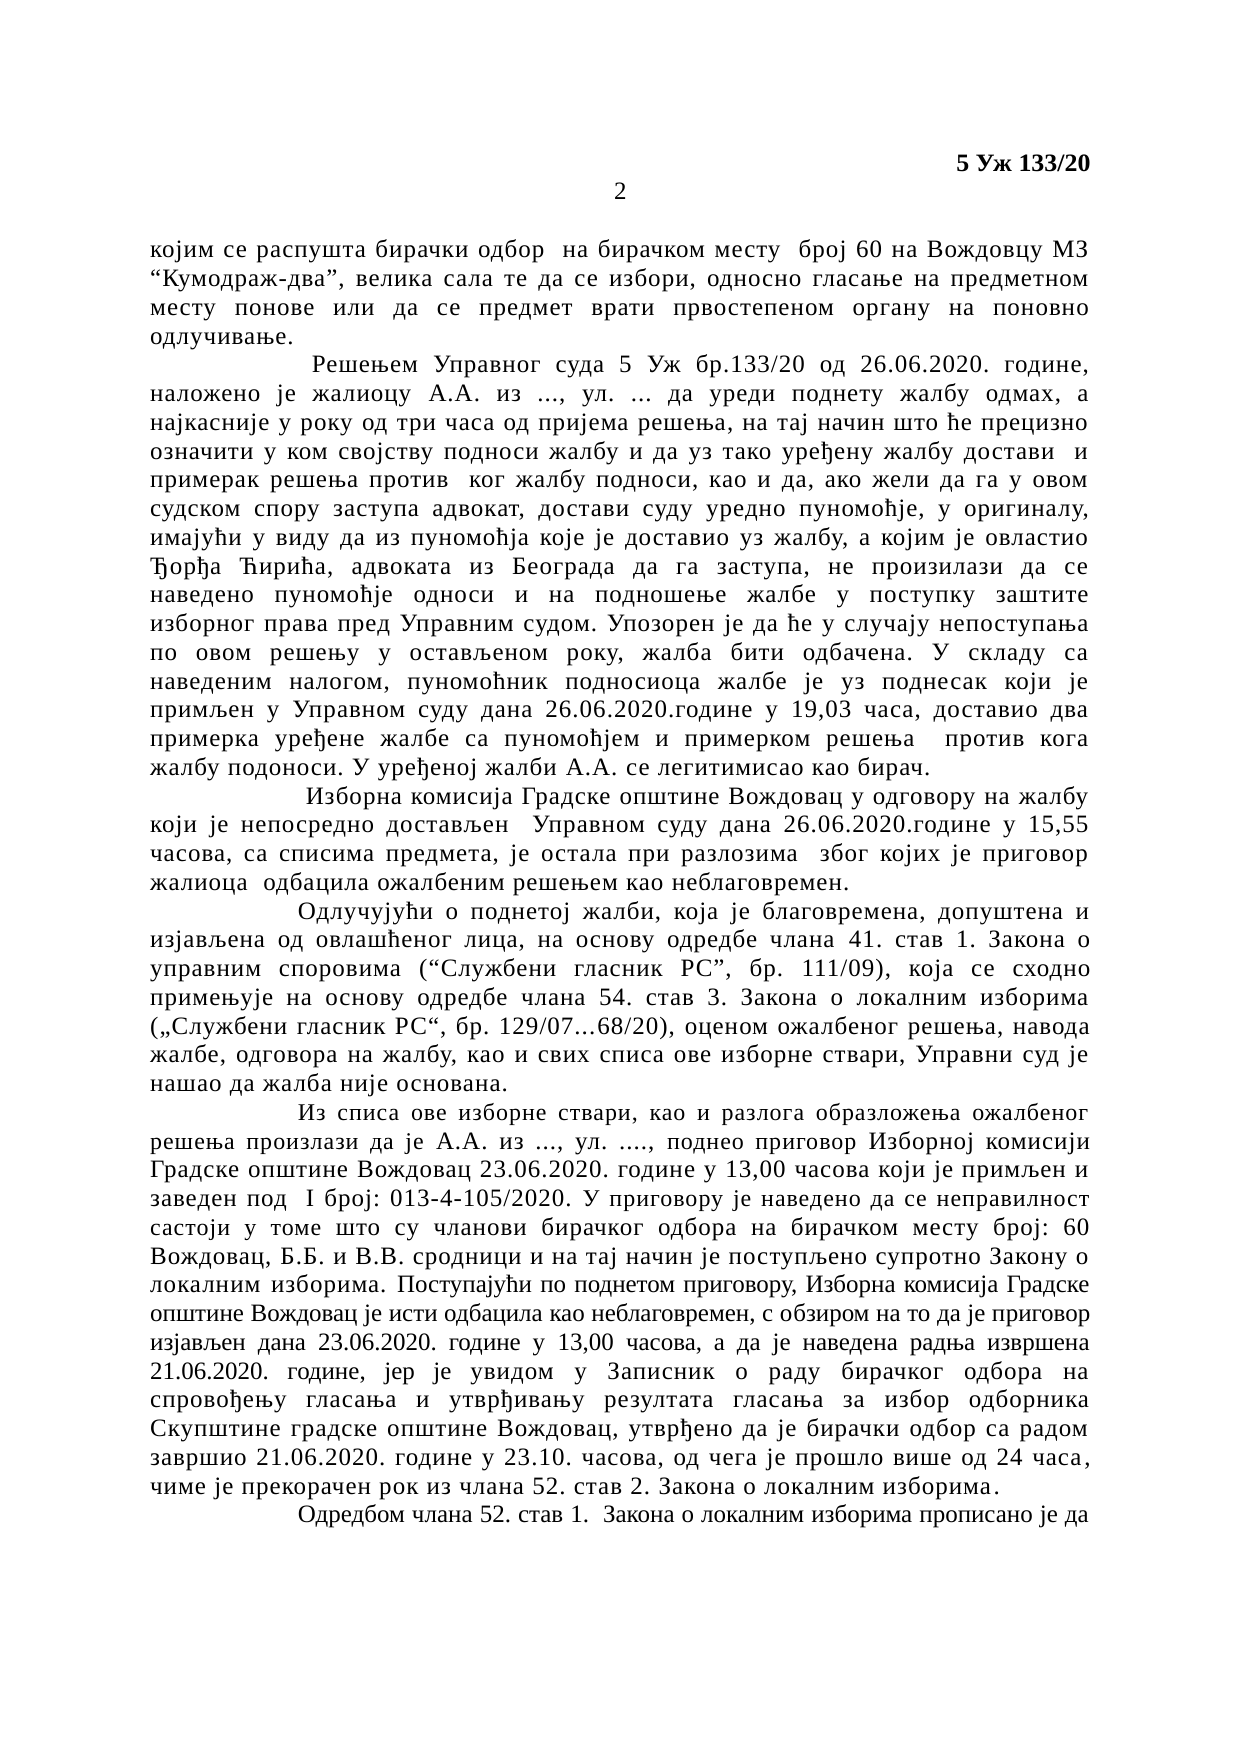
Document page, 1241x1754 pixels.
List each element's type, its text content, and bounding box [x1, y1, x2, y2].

text Решењем Управног суда 5 Уж бр.133/20 од 26.06.2020. године, наложено је жалиоцу А.А. из ..., ул. ... да уреди поднету жалбу одмах, а најкасније у року од три часа од пријема решења, на тај начин што ће прецизно означити у ком својству подноси жалбу и да уз тако уређену жалбу достави и примерак решења против ког жалбу подноси, као и да, ако жели да га у овом судском спору заступа адвокат, достави суду уредно пуномоћје, у оригиналу, имајући у виду да из пуномоћја које је доставио уз жалбу, а којим је овластио Ђорђа Ћирића, адвоката из Београда да га заступа, не произилази да се наведено пуномоћје односи и на подношење жалбе у поступку заштите изборног права пред Управним судом. Упозорен је да ће у случају непоступања по овом решењу у остављеном року, жалба бити одбачена. У складу са наведеним налогом, пуномоћник подносиоца жалбе је уз поднесак који је примљен у Управном суду дана 26.06.2020.године у 19,03 часа, доставио два примерка уређене жалбе са пуномоћјем и примерком решења против кога жалбу подоноси. У уређеној жалби А.А. се легитимисао као бирач. [150, 349, 1090, 781]
text Из списа ове изборне ствари, као и разлога образложења ожалбеног решења произлази да је А.А. из ..., ул. ...., поднео приговор Изборној комисији Градске општине Вождовац 23.06.2020. године у 13,00 часова који је примљен и заведен под I број: 013-4-105/2020. У приговору је наведено да се неправилност састоји у томе што су чланови бирачког одбора на бирачком месту број: 60 Вождовац, Б.Б. и В.В. сродници и на тај начин је поступљено супротно Закону о локалним изборима. Поступајући по поднетом приговору, Изборна комисија Градске општине Вождовац је исти одбацила као неблаговремен, с обзиром на то да је приговор изјављен дана 23.06.2020. године у 13,00 часова, а да је наведена радња извршена 21.06.2020. године, јер је увидом у Записник о раду бирачког одбора на спровођењу гласања и утврђивању резултата гласања за избор одборника Скупштине градске општине Вождовац, утврђено да је бирачки одбор са радом завршио 21.06.2020. године у 23.10. часова, од чега је прошло више од 24 часа, чиме је прекорачен рок из члана 52. став 2. Закона о локалним изборима. [150, 1097, 1090, 1499]
text Одредбом члана 52. став 1. Закона о локалним изборима прописано је да [150, 1499, 1090, 1528]
text Изборна комисија Градске општине Вождовац у одговору на жалбу који је непосредно достављен Управном суду дана 26.06.2020.године у 15,55 часова, са списима предмета, је остала при разлозима због којих је приговор жалиоца одбацила ожалбеним решењем као неблаговремен. [150, 781, 1090, 896]
text којим се распушта бирачки одбор на бирачком месту број 60 на Вождовцу МЗ “Кумодраж-два”, велика сала те да се избори, односно гласање на предметном месту понове или да се предмет врати првостепеном органу на поновно одлучивање. [150, 234, 1090, 349]
text Одлучујући о поднетој жалби, која је благовремена, допуштена и изјављена од овлашћеног лица, на основу одредбе члана 41. став 1. Закона о управним споровима (“Службени гласник РС”, бр. 111/09), која се сходно примењује на основу одредбе члана 54. став 3. Закона о локалним изборима („Службени гласник РС“, бр. 129/07...68/20), оценом ожалбеног решења, навода жалбе, одговора на жалбу, као и свих списа ове изборне ствари, Управни суд је нашао да жалба није основана. [150, 896, 1090, 1097]
